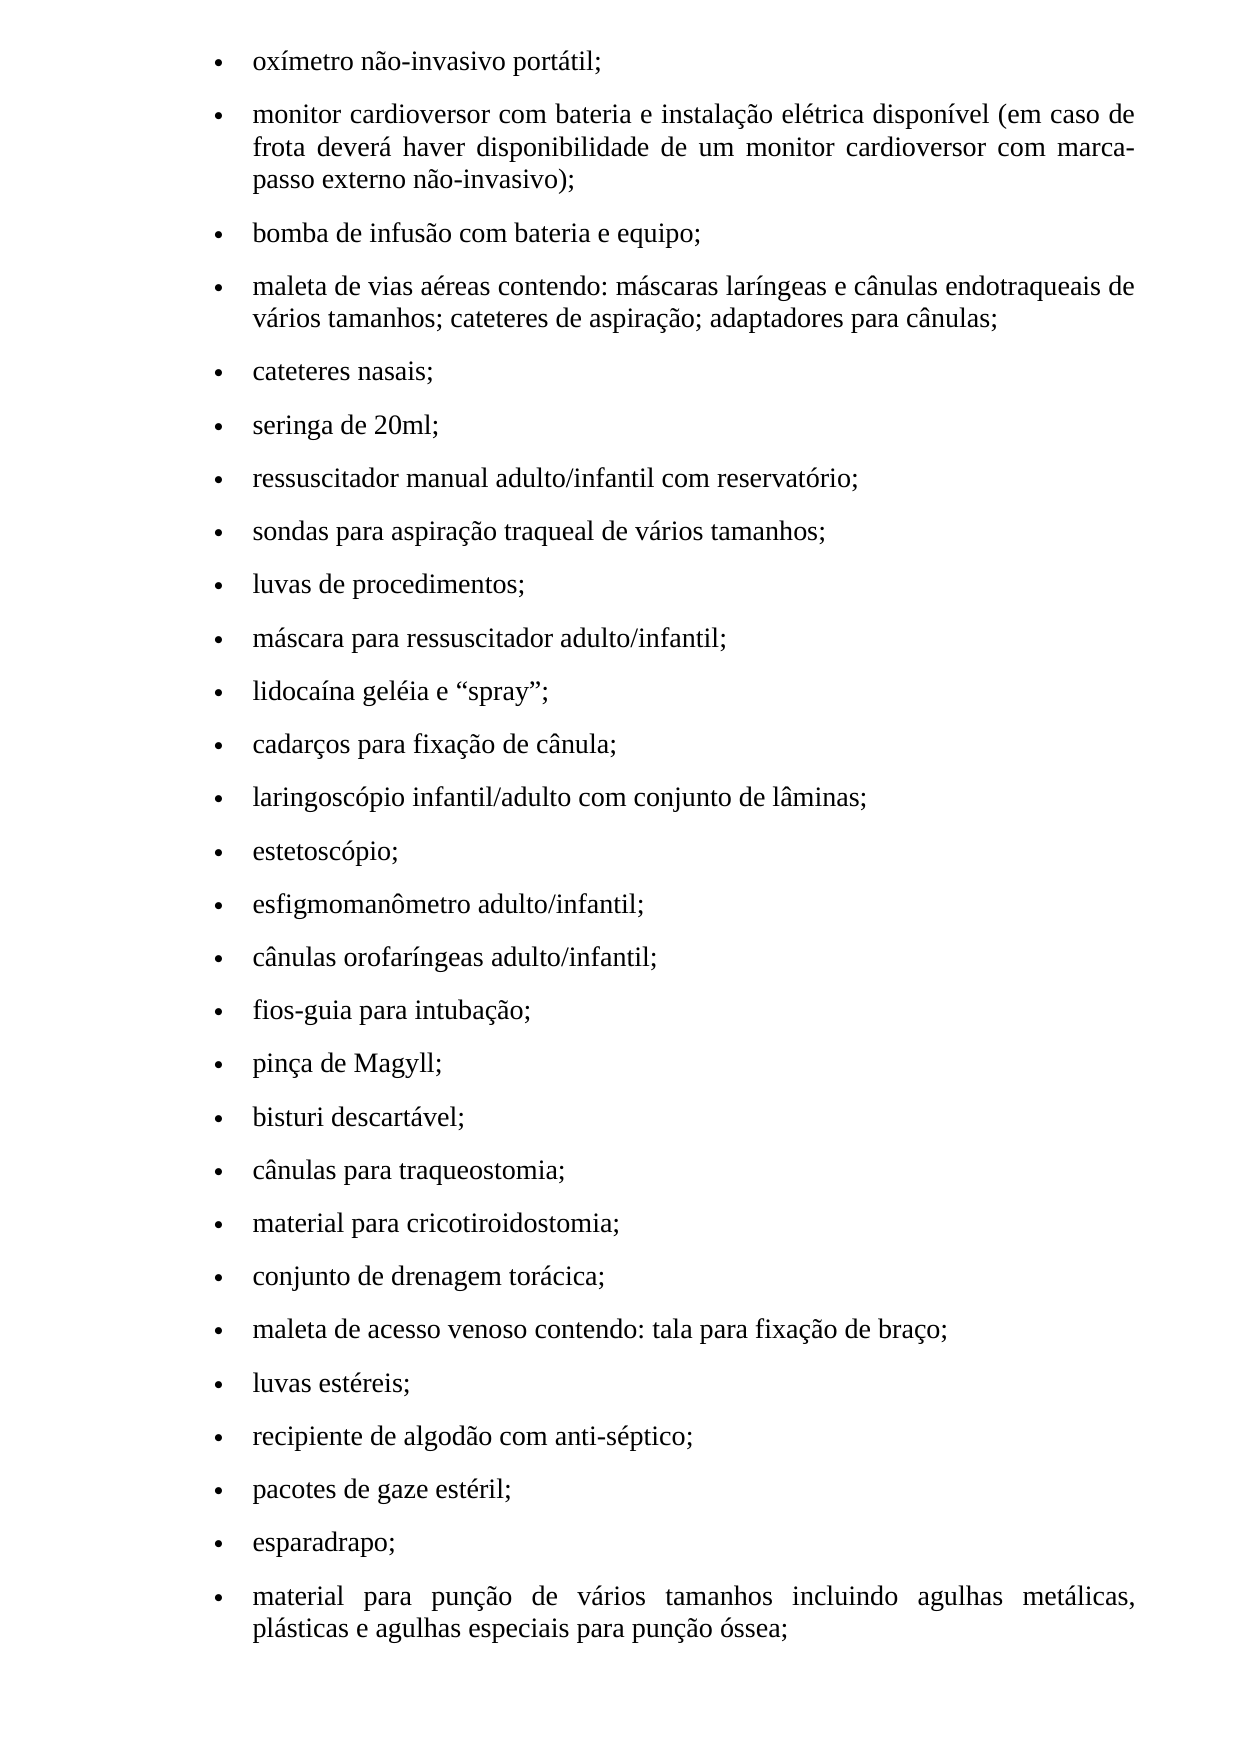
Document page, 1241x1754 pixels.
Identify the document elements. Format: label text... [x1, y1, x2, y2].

list conjunto de drenagem torácica; [215, 1259, 1137, 1292]
list maleta de acesso venoso contendo: tala para fixação de braço; [215, 1313, 1137, 1345]
list cadarços para fixação de cânula; [215, 727, 1137, 759]
list ressuscitador manual adulto/infantil com reservatório; [215, 461, 1137, 493]
list monitor cardioversor com bateria e instalação elétrica disponível (em caso de frota deverá haver disponibilidade de um monitor cardioversor com marca-passo externo não-invasivo); [215, 98, 1137, 195]
list lidocaína geléia e “spray”; [215, 674, 1137, 706]
list sondas para aspiração traqueal de vários tamanhos; [215, 514, 1137, 547]
list luvas de procedimentos; [215, 567, 1137, 600]
list recipiente de algodão com anti-séptico; [215, 1419, 1137, 1451]
list fios-guia para intubação; [215, 993, 1137, 1026]
list máscara para ressuscitador adulto/infantil; [215, 621, 1137, 653]
list estetoscópio; [215, 833, 1137, 866]
list bomba de infusão com bateria e equipo; [215, 216, 1137, 248]
list material para punção de vários tamanhos incluindo agulhas metálicas, plásticas e agulhas especiais para punção óssea; [215, 1579, 1137, 1643]
list pinça de Magyll; [215, 1046, 1137, 1079]
list esfigmomanômetro adulto/infantil; [215, 887, 1137, 919]
list seringa de 20ml; [215, 408, 1137, 440]
list bisturi descartável; [215, 1100, 1137, 1132]
list cateteres nasais; [215, 354, 1137, 387]
list cânulas orofaríngeas adulto/infantil; [215, 940, 1137, 972]
list luvas estéreis; [215, 1366, 1137, 1398]
list laringoscópio infantil/adulto com conjunto de lâminas; [215, 780, 1137, 813]
list maleta de vias aéreas contendo: máscaras laríngeas e cânulas endotraqueais de vários tamanhos; cateteres de aspiração; adaptadores para cânulas; [215, 269, 1137, 334]
list material para cricotiroidostomia; [215, 1206, 1137, 1238]
list pacotes de gaze estéril; [215, 1472, 1137, 1505]
list esparadrapo; [215, 1526, 1137, 1558]
list oxímetro não-invasivo portátil; [215, 44, 1137, 77]
list cânulas para traqueostomia; [215, 1153, 1137, 1185]
